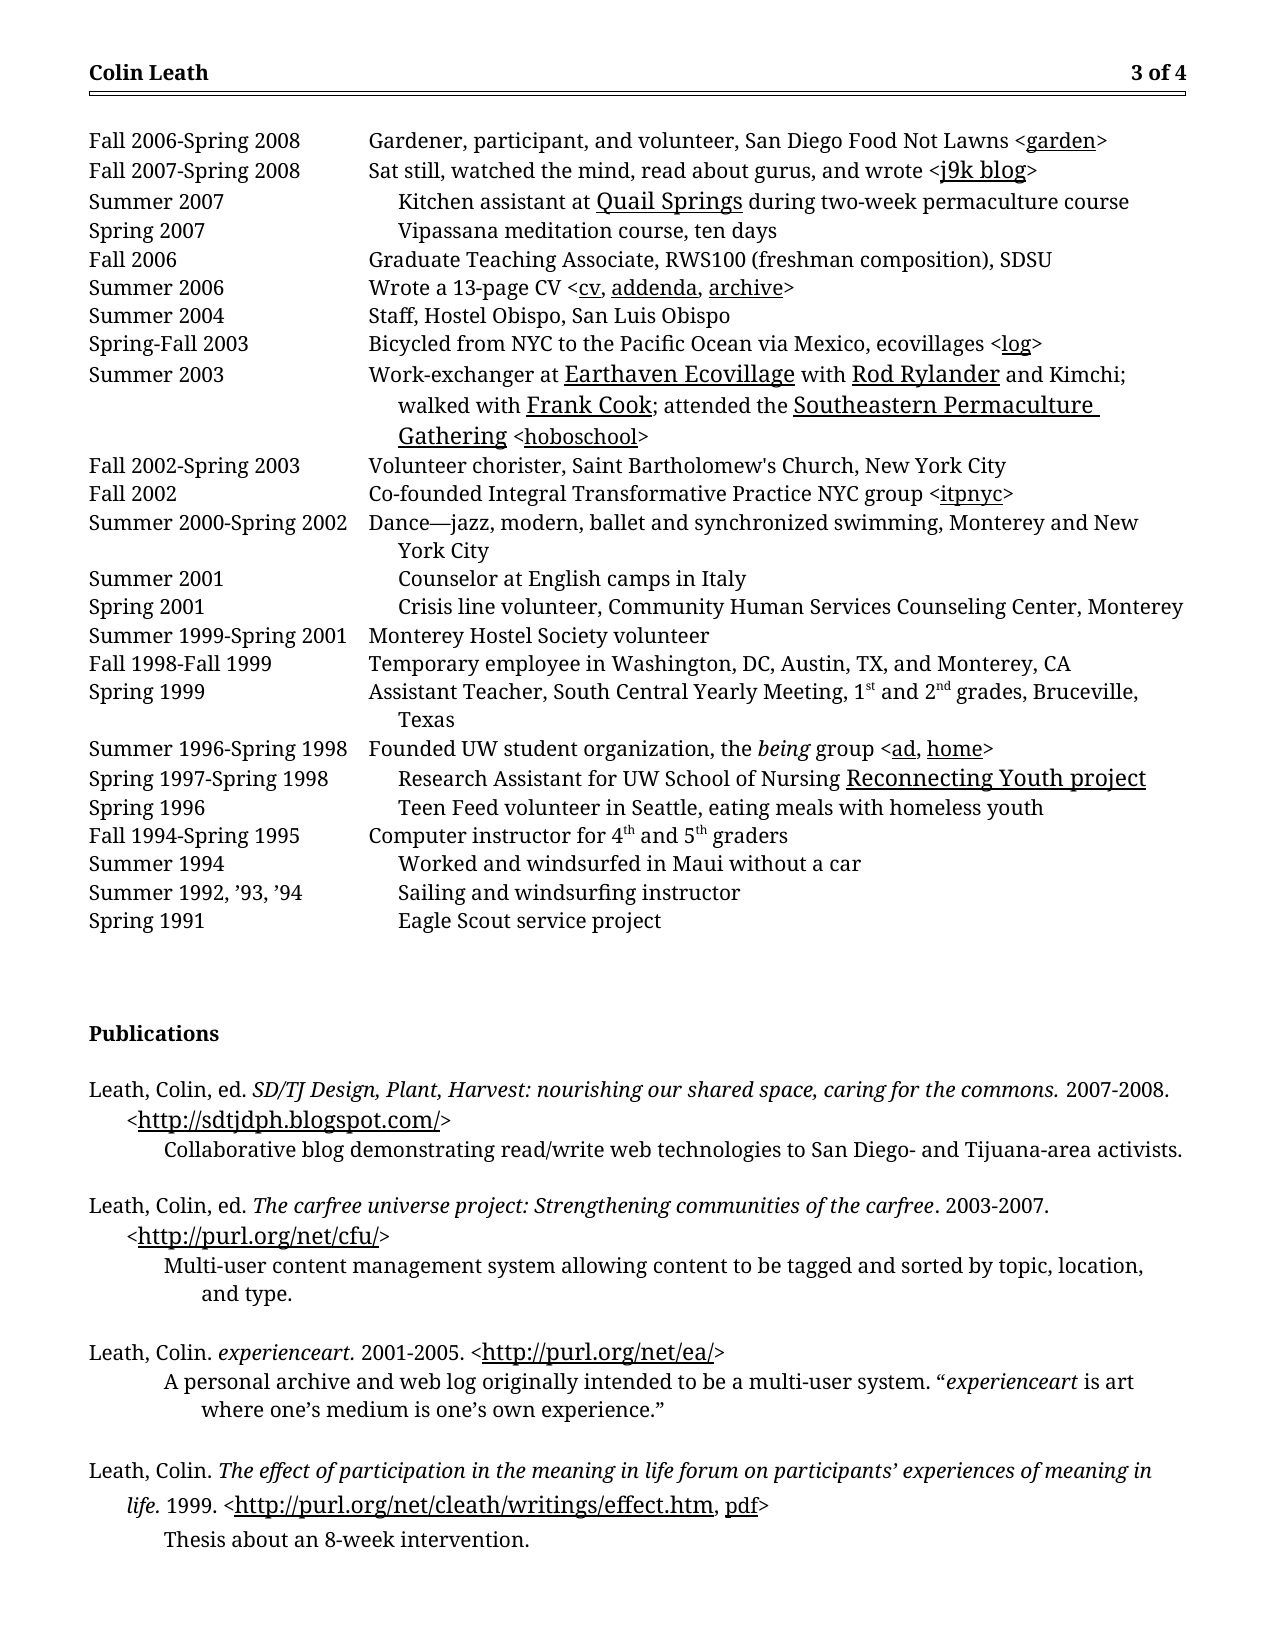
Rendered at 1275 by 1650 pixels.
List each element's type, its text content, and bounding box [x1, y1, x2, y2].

text Multi-user content management system allowing content to be tagged and sorted by topic, location, and type. [163, 1251, 1186, 1307]
text Summer 1994 Worked and windsurfed in Maui without a car [88, 849, 1186, 878]
text Publications [88, 1019, 1186, 1047]
text Thesis about an 8-week intervention. [163, 1525, 1186, 1553]
text Summer 1996-Spring 1998 Founded UW student organization, the being group <ad, home> [88, 734, 1186, 762]
text Spring 1996 Teen Feed volunteer in Seattle, eating meals with homeless youth [88, 793, 1186, 821]
text Spring 2001 Crisis line volunteer, Community Human Services Counseling Center, Monterey [88, 592, 1186, 621]
text Fall 2006-Spring 2008 Gardener, participant, and volunteer, San Diego Food Not Lawns <garden> [88, 126, 1186, 154]
text Leath, Colin, ed. SD/TJ Design, Plant, Harvest: nourishing our shared space, caring for the commons. 2007-2008. <http://sdtjdph.blogspot.com/> [88, 1075, 1186, 1135]
text Spring 2007 Vipassana meditation course, ten days [88, 216, 1186, 245]
text Summer 1999-Spring 2001 Monterey Hostel Society volunteer [88, 621, 1186, 649]
text Summer 2003 Work-exchanger at Earthaven Ecovillage with Rod Rylander and Kimchi; walked with Frank Cook; attended the Southeastern Permaculture Gathering <hoboschool> [88, 358, 1186, 451]
text Spring-Fall 2003 Bicycled from NYC to the Pacific Ocean via Mexico, ecovillages <log> [88, 329, 1186, 358]
text Leath, Colin. experienceart. 2001-2005. <http://purl.org/net/ea/> [88, 1336, 1186, 1367]
text Fall 2002-Spring 2003 Volunteer chorister, Saint Bartholomew's Church, New York City [88, 451, 1186, 479]
text Spring 1999 Assistant Teacher, South Central Yearly Meeting, 1st and 2nd grades, Bruceville, Texas [88, 677, 1186, 734]
text Leath, Colin. The effect of participation in the meaning in life forum on participants’ experiences of meaning in life. 1999. <http://purl.org/net/cleath/writings/effect.htm, pdf> [88, 1456, 1186, 1520]
text Fall 1994-Spring 1995 Computer instructor for 4th and 5th graders [88, 821, 1186, 849]
text Summer 2001 Counselor at English camps in Italy [88, 564, 1186, 592]
text Summer 2006 Wrote a 13-page CV <cv, addenda, archive> [88, 273, 1186, 301]
text Summer 1992, ’93, ’94 Sailing and windsurfing instructor [88, 878, 1186, 906]
text A personal archive and web log originally intended to be a multi-user system. “experienceart is art where one’s medium is one’s own experience.” [163, 1367, 1186, 1423]
text Fall 1998-Fall 1999 Temporary employee in Washington, DC, Austin, TX, and Monterey, CA [88, 649, 1186, 677]
text Summer 2000-Spring 2002 Dance—jazz, modern, ballet and synchronized swimming, Monterey and New York City [88, 508, 1186, 564]
text Spring 1997-Spring 1998 Research Assistant for UW School of Nursing Reconnecting Youth project [88, 762, 1186, 793]
text Leath, Colin, ed. The carfree universe project: Strengthening communities of the carfree. 2003‑2007. <http://purl.org/net/cfu/> [88, 1191, 1186, 1251]
text Collaborative blog demonstrating read/write web technologies to San Diego- and Tijuana-area activists. [163, 1135, 1186, 1163]
text Summer 2007 Kitchen assistant at Quail Springs during two-week permaculture course [88, 185, 1186, 216]
text Summer 2004 Staff, Hostel Obispo, San Luis Obispo [88, 301, 1186, 329]
text Fall 2002 Co-founded Integral Transformative Practice NYC group <itpnyc> [88, 479, 1186, 508]
text Spring 1991 Eagle Scout service project [88, 906, 1186, 934]
text Fall 2006 Graduate Teaching Associate, RWS100 (freshman composition), SDSU [88, 245, 1186, 273]
text Fall 2007-Spring 2008 Sat still, watched the mind, read about gurus, and wrote <j9k blog> [88, 154, 1186, 185]
